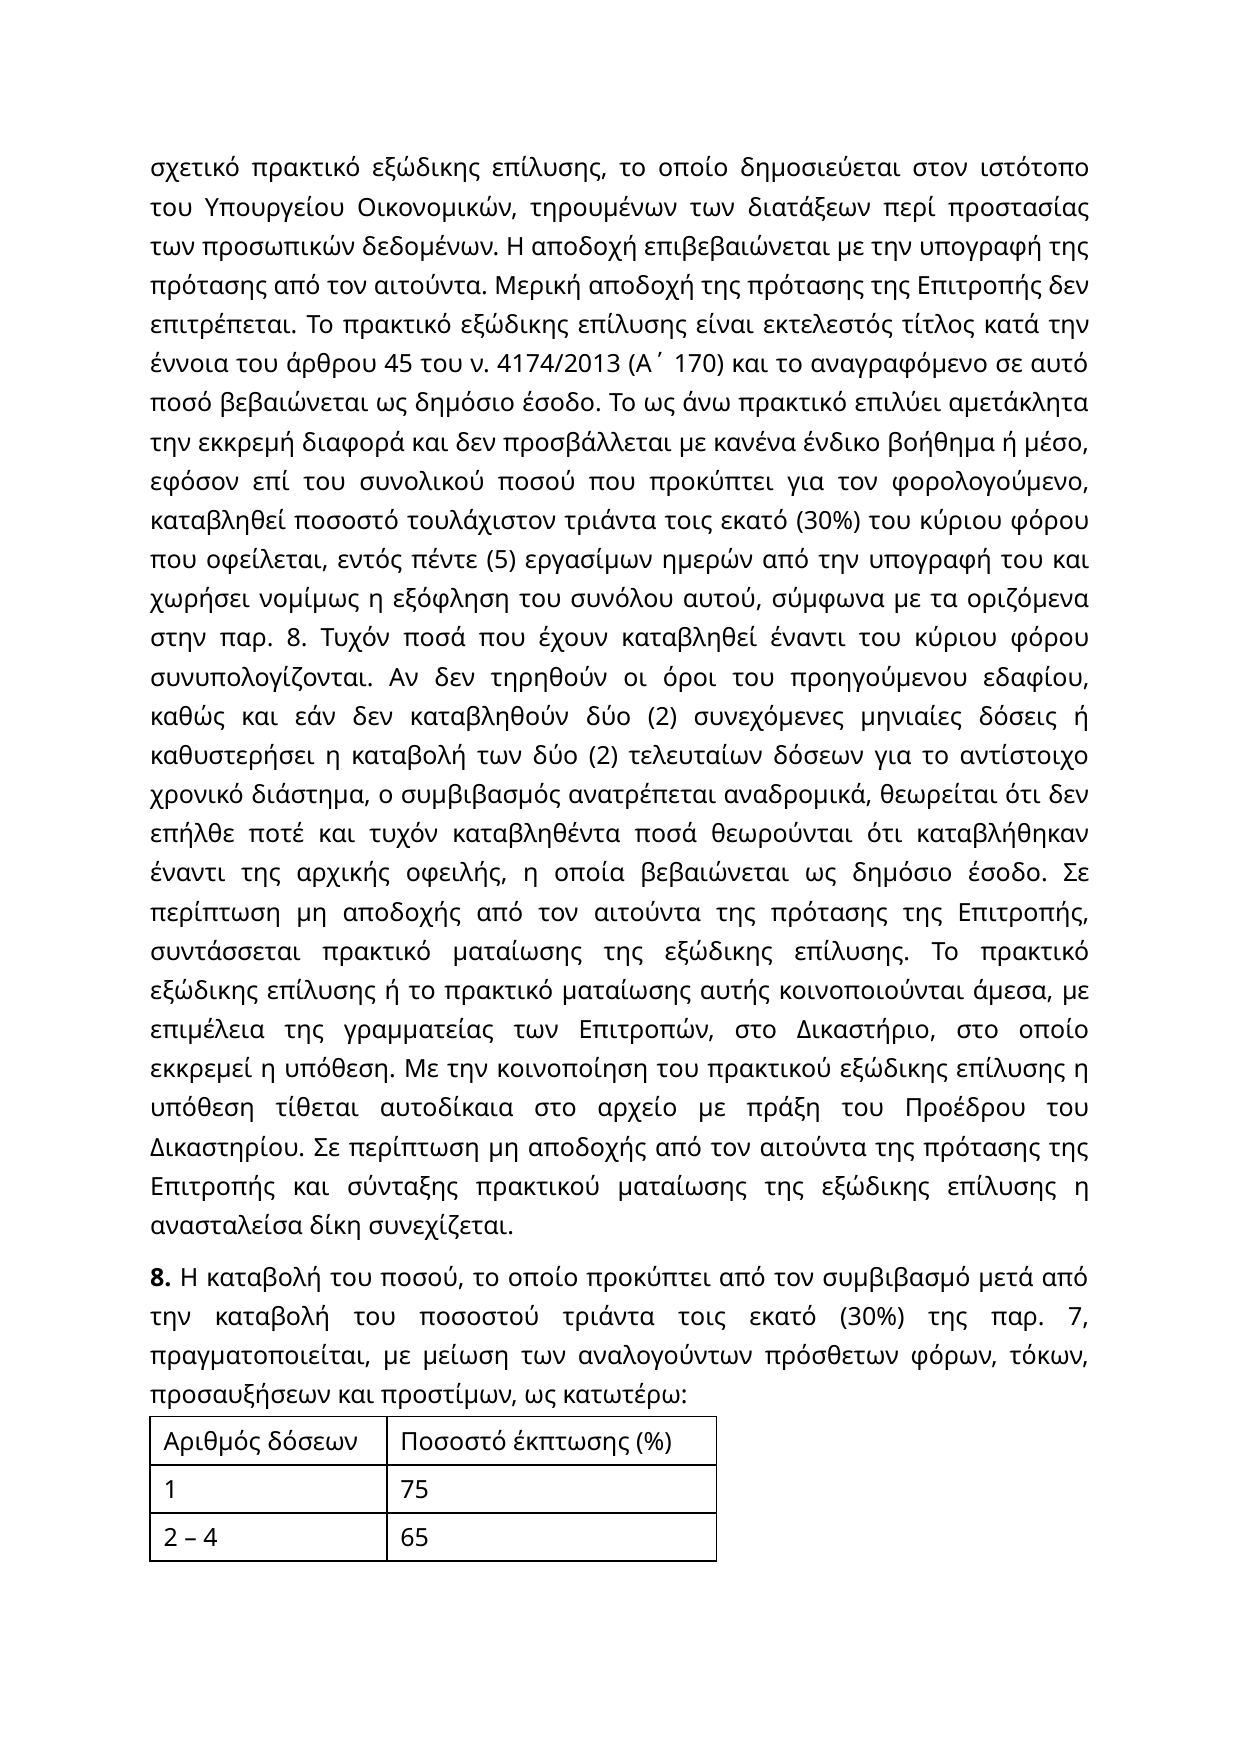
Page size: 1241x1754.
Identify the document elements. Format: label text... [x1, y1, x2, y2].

table_cell 75 [388, 1466, 716, 1512]
text 8. Η καταβολή του ποσού, το οποίο προκύπτει από τον συμβιβασμό μετά από την καταβολή του ποσοστού τριάντα τοις εκατό (30%) της παρ. 7, πραγματοποιείται, με μείωση των αναλογούντων πρόσθετων φόρων, τόκων, προσαυξήσεων και προστίμων, ως κατωτέρω: [150, 1259, 1090, 1411]
table_cell 2 – 4 [151, 1514, 386, 1560]
table_header Ποσοστό έκπτωσης (%) [388, 1417, 716, 1464]
table_header Αριθμός δόσεων [151, 1417, 386, 1464]
text σχετικό πρακτικό εξώδικης επίλυσης, το οποίο δημοσιεύεται στον ιστότοπο του Υπουργείου Οικονομικών, τηρουμένων των διατάξεων περί προστασίας των προσωπικών δεδομένων. Η αποδοχή επιβεβαιώνεται με την υπογραφή της πρότασης από τον αιτούντα. Μερική αποδοχή της πρότασης της Επιτροπής δεν επιτρέπεται. Το πρακτικό εξώδικης επίλυσης είναι εκτελεστός τίτλος κατά την έννοια του άρθρου 45 του ν. 4174/2013 (Α΄ 170) και το αναγραφόμενο σε αυτό ποσό βεβαιώνεται ως δημόσιο έσοδο. Το ως άνω πρακτικό επιλύει αμετάκλητα την εκκρεμή διαφορά και δεν προσβάλλεται με κανένα ένδικο βοήθημα ή μέσο, εφόσον επί του συνολικού ποσού που προκύπτει για τον φορολογούμενο, καταβληθεί ποσοστό τουλάχιστον τριάντα τοις εκατό (30%) του κύριου φόρου που οφείλεται, εντός πέντε (5) εργασίμων ημερών από την υπογραφή του και χωρήσει νομίμως η εξόφληση του συνόλου αυτού, σύμφωνα με τα οριζόμενα στην παρ. 8. Τυχόν ποσά που έχουν καταβληθεί έναντι του κύριου φόρου συνυπολογίζονται. Αν δεν τηρηθούν οι όροι του προηγούμενου εδαφίου, καθώς και εάν δεν καταβληθούν δύο (2) συνεχόμενες μηνιαίες δόσεις ή καθυστερήσει η καταβολή των δύο (2) τελευταίων δόσεων για το αντίστοιχο χρονικό διάστημα, ο συμβιβασμός ανατρέπεται αναδρομικά, θεωρείται ότι δεν επήλθε ποτέ και τυχόν καταβληθέντα ποσά θεωρούνται ότι καταβλήθηκαν έναντι της αρχικής οφειλής, η οποία βεβαιώνεται ως δημόσιο έσοδο. Σε περίπτωση μη αποδοχής από τον αιτούντα της πρότασης της Επιτροπής, συντάσσεται πρακτικό ματαίωσης της εξώδικης επίλυσης. Το πρακτικό εξώδικης επίλυσης ή το πρακτικό ματαίωσης αυτής κοινοποιούνται άμεσα, με επιμέλεια της γραμματείας των Επιτροπών, στο Δικαστήριο, στο οποίο εκκρεμεί η υπόθεση. Με την κοινοποίηση του πρακτικού εξώδικης επίλυσης η υπόθεση τίθεται αυτοδίκαια στο αρχείο με πράξη του Προέδρου του Δικαστηρίου. Σε περίπτωση μη αποδοχής από τον αιτούντα της πρότασης της Επιτροπής και σύνταξης πρακτικού ματαίωσης της εξώδικης επίλυσης η ανασταλείσα δίκη συνεχίζεται. [150, 150, 1090, 1242]
table_cell 65 [388, 1514, 716, 1560]
table_cell 1 [151, 1466, 386, 1512]
